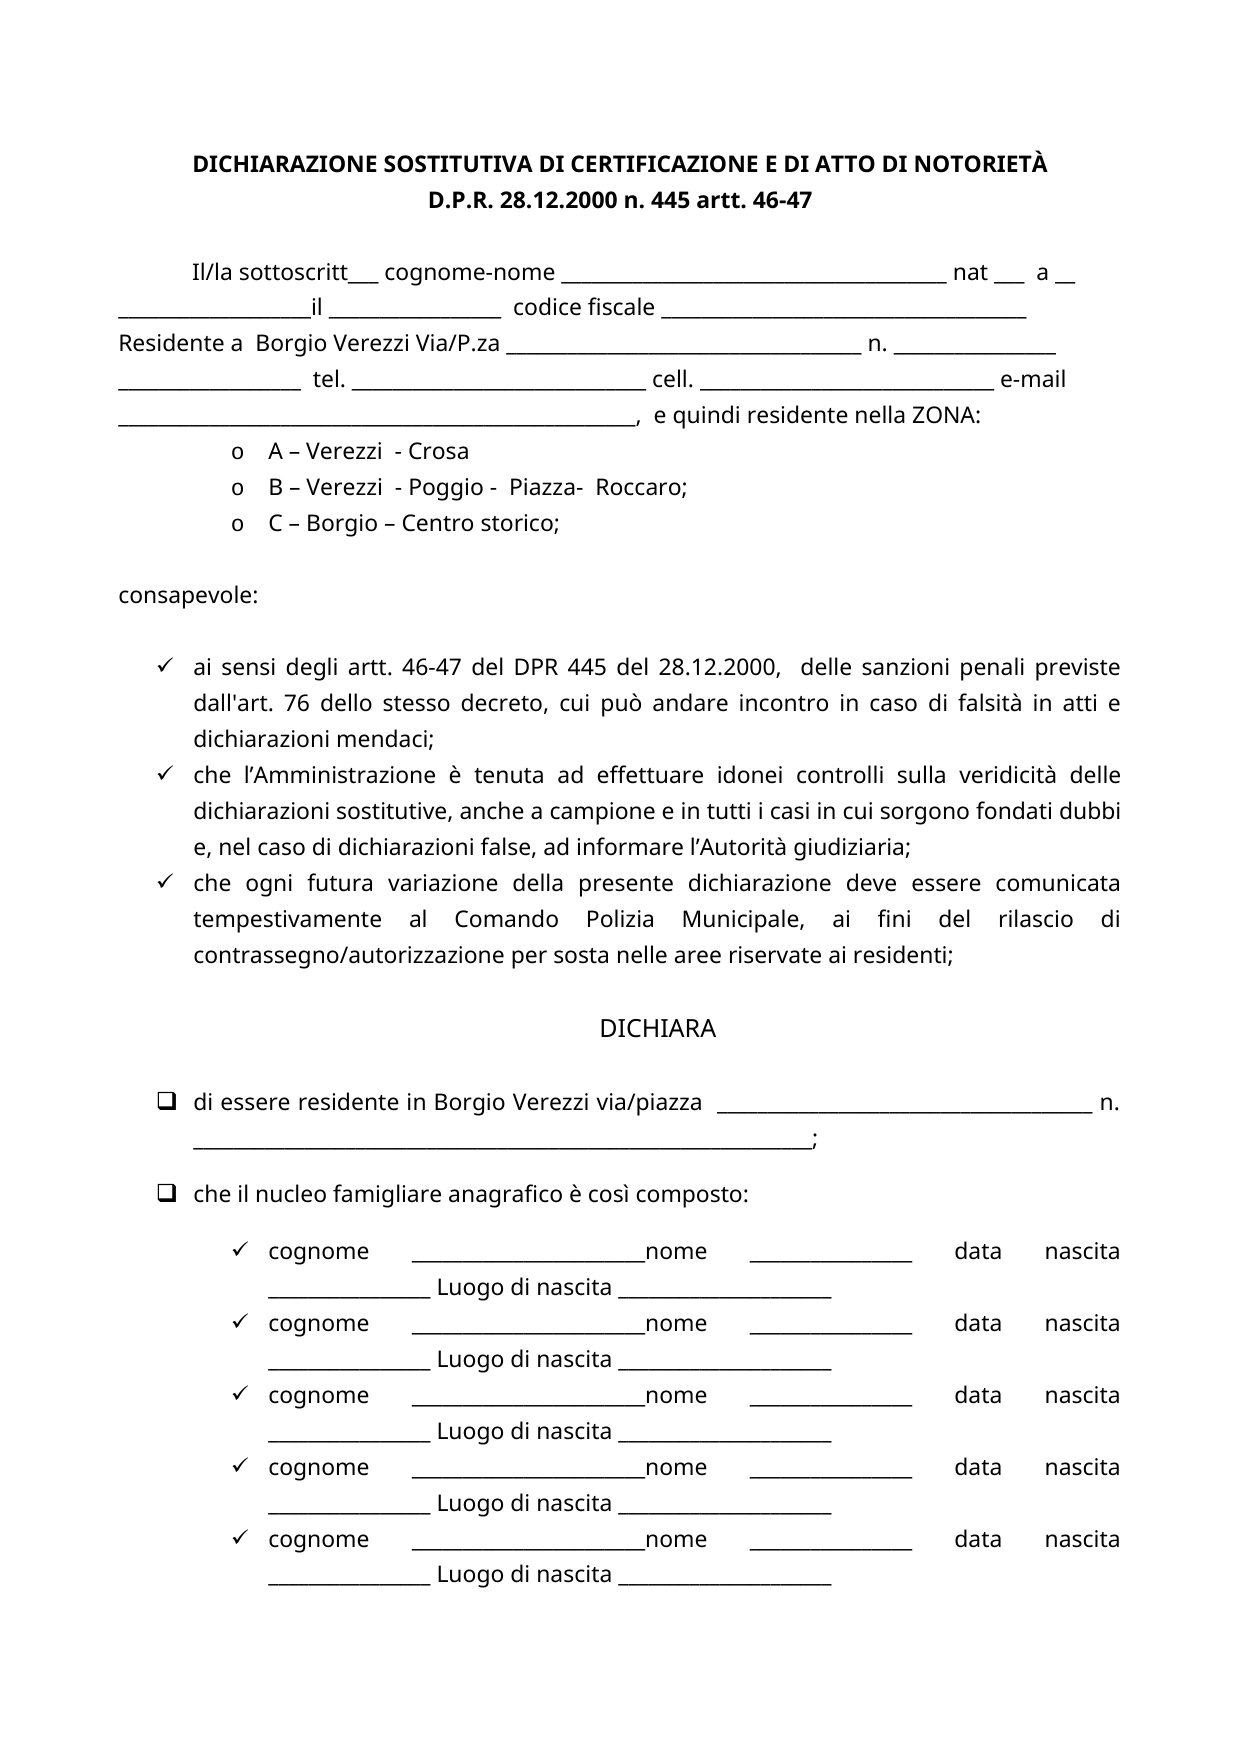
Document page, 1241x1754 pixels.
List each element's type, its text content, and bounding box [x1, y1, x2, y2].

list cognome _______________________nome ________________ data nascita ________________ Luogo di nascita _____________________ [231, 1522, 1122, 1590]
list A – Verezzi - Crosa [231, 435, 1122, 466]
list che l’Amministrazione è tenuta ad effettuare idonei controlli sulla veridicità delle dichiarazioni sostitutive, anche a campione e in tutti i casi in cui sorgono fondati dubbi e, nel caso di dichiarazioni false, ad informare l’Autorità giudiziaria; [156, 759, 1122, 862]
list cognome _______________________nome ________________ data nascita ________________ Luogo di nascita _____________________ [231, 1307, 1122, 1374]
list ai sensi degli artt. 46-47 del DPR 445 del 28.12.2000, delle sanzioni penali previste dall'art. 76 dello stesso decreto, cui può andare incontro in caso di falsità in atti e dichiarazioni mendaci; [156, 651, 1122, 754]
list cognome _______________________nome ________________ data nascita ________________ Luogo di nascita _____________________ [231, 1379, 1122, 1446]
text consapevole: [118, 579, 1122, 610]
text Residente a Borgio Verezzi Via/P.za ___________________________________ n. ________________ __________________ tel. _____________________________ cell. _____________________________ e-mail ___________________________________________________, e quindi residente nella ZONA: [118, 327, 1122, 430]
text DICHIARAZIONE SOSTITUTIVA DI CERTIFICAZIONE E DI ATTO DI NOTORIETÀ [118, 148, 1122, 179]
text Il/la sottoscritt___ cognome-nome ______________________________________ nat ___ a __ ___________________il _________________ codice fiscale ____________________________________ [118, 255, 1122, 323]
list di essere residente in Borgio Verezzi via/piazza _____________________________________ n. _____________________________________________________________; [156, 1086, 1122, 1153]
list cognome _______________________nome ________________ data nascita ________________ Luogo di nascita _____________________ [231, 1235, 1122, 1302]
list B – Verezzi - Poggio - Piazza- Roccaro; [231, 471, 1122, 502]
list C – Borgio – Centro storico; [231, 507, 1122, 538]
text D.P.R. 28.12.2000 n. 445 artt. 46-47 [118, 183, 1122, 215]
list che ogni futura variazione della presente dichiarazione deve essere comunicata tempestivamente al Comando Polizia Municipale, ai fini del rilascio di contrassegno/autorizzazione per sosta nelle aree riservate ai residenti; [156, 867, 1122, 970]
list cognome _______________________nome ________________ data nascita ________________ Luogo di nascita _____________________ [231, 1451, 1122, 1518]
list che il nucleo famigliare anagrafico è così composto: [156, 1178, 1122, 1209]
text DICHIARA [119, 1010, 1122, 1044]
